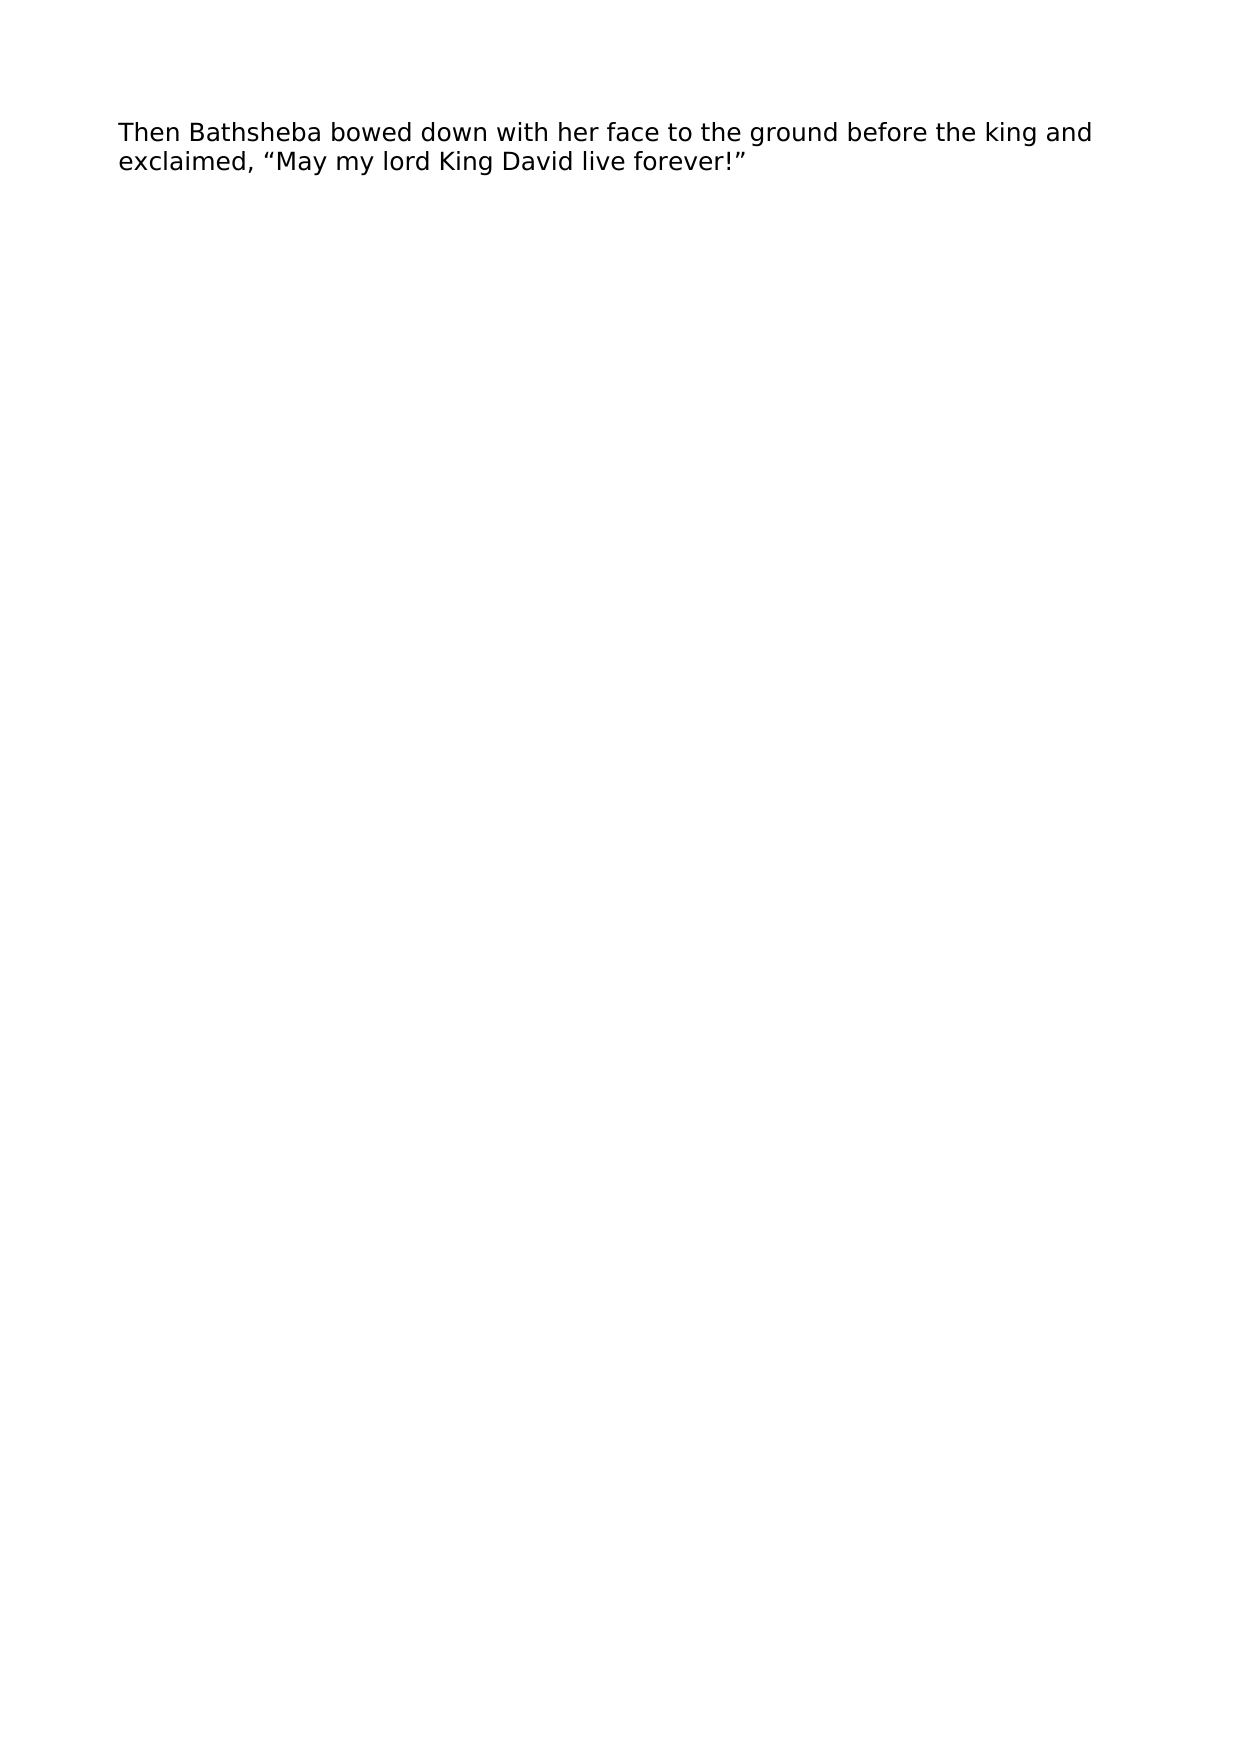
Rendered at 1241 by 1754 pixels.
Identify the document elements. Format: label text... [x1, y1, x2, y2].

text Then Bathsheba bowed down with her face to the ground before the king and exclaimed, “May my lord King David live forever!” [118, 118, 1122, 176]
